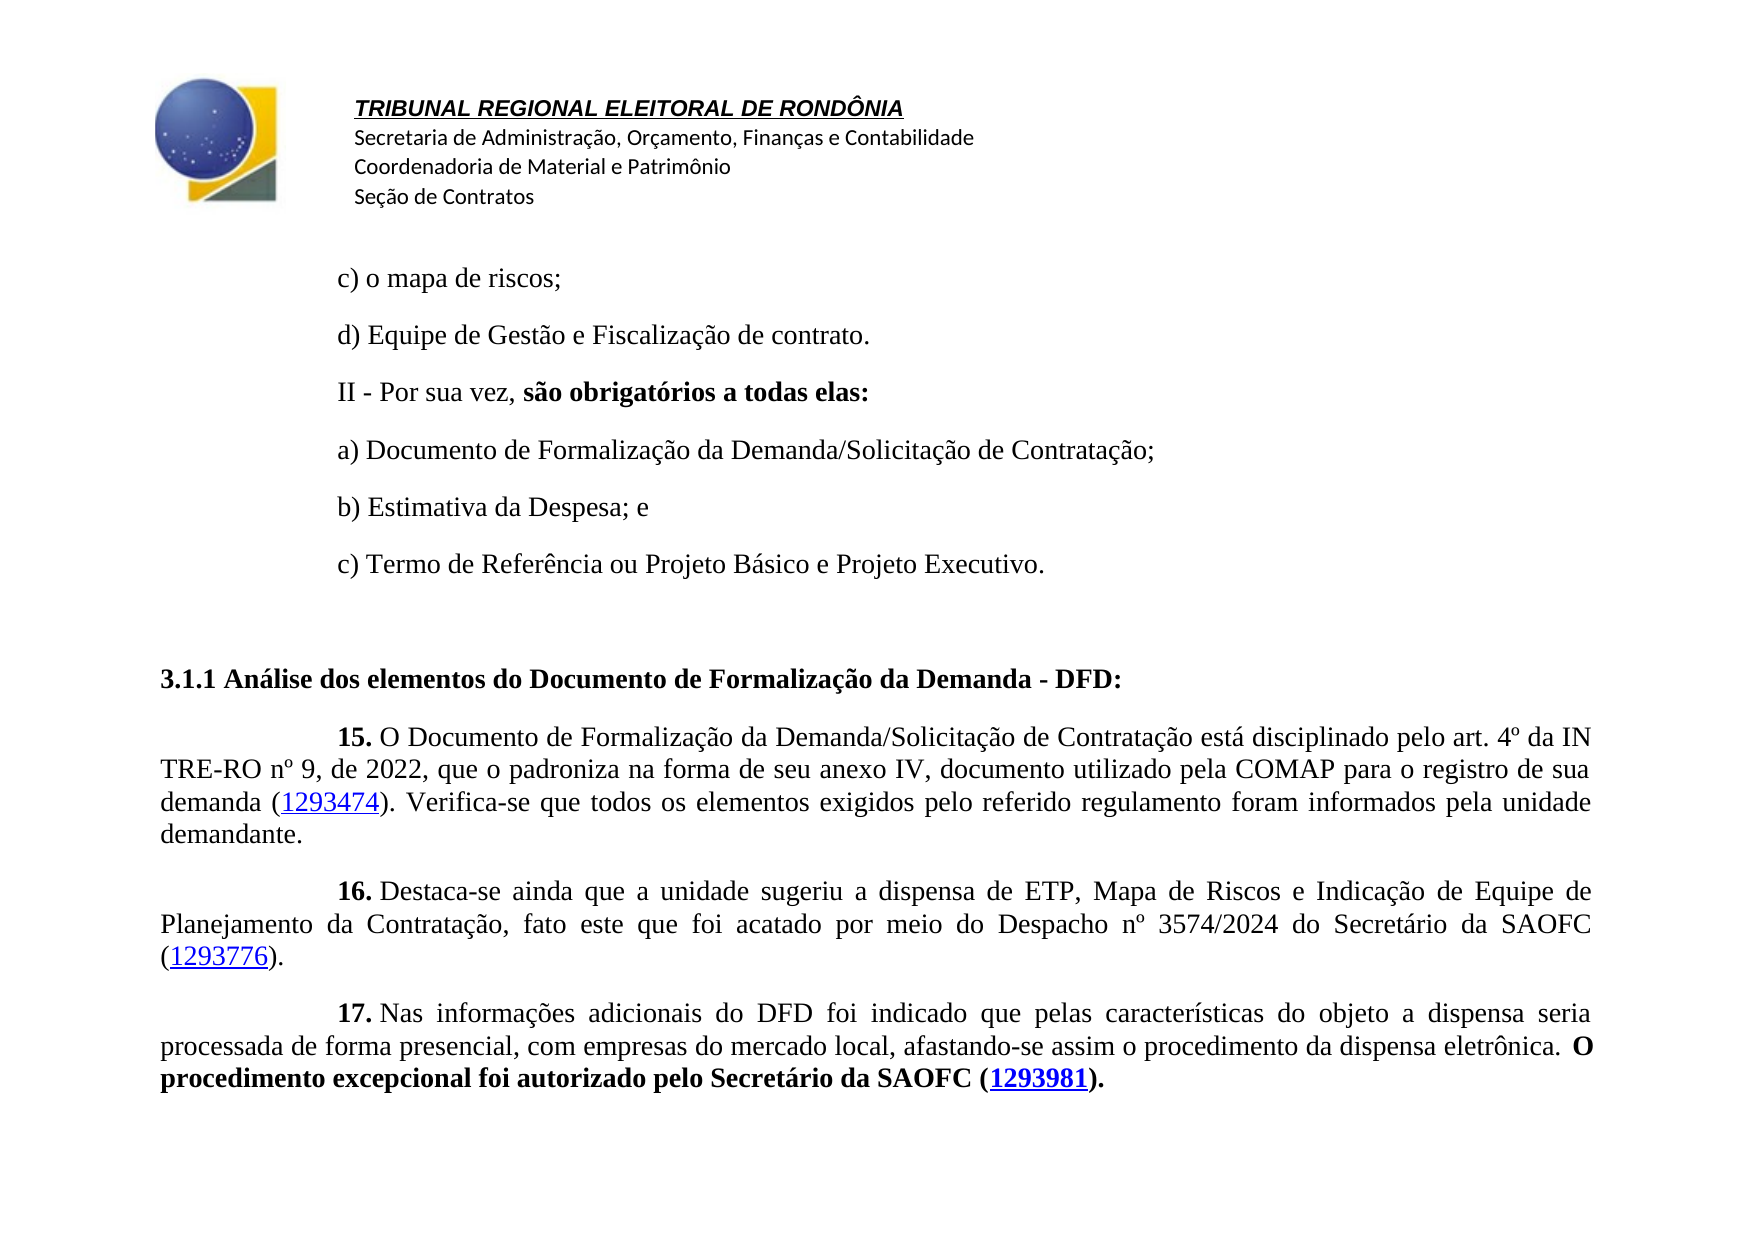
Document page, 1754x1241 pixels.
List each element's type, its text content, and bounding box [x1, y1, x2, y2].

text a) Documento de Formalização da Demanda/Solicitação de Contratação; [160, 433, 1594, 465]
text c) Termo de Referência ou Projeto Básico e Projeto Executivo. [160, 548, 1594, 580]
text 3.1.1 Análise dos elementos do Documento de Formalização da Demanda - DFD: [160, 662, 1594, 695]
text 15. O Documento de Formalização da Demanda/Solicitação de Contratação está disciplinado pelo art. 4º da IN TRE-RO nº 9, de 2022, que o padroniza na forma de seu anexo IV, documento utilizado pela COMAP para o registro de sua demanda (1293474). Verifica-se que todos os elementos exigidos pelo referido regulamento foram informados pela unidade demandante. [160, 720, 1594, 849]
text II - Por sua vez, são obrigatórios a todas elas: [160, 375, 1594, 408]
text d) Equipe de Gestão e Fiscalização de contrato. [160, 318, 1594, 350]
text c) o mapa de riscos; [160, 261, 1594, 293]
text 16. Destaca-se ainda que a unidade sugeriu a dispensa de ETP, Mapa de Riscos e Indicação de Equipe de Planejamento da Contratação, fato este que foi acatado por meio do Despacho nº 3574/2024 do Secretário da SAOFC (1293776). [160, 874, 1594, 972]
text 17. Nas informações adicionais do DFD foi indicado que pelas características do objeto a dispensa seria processada de forma presencial, com empresas do mercado local, afastando-se assim o procedimento da dispensa eletrônica. O procedimento excepcional foi autorizado pelo Secretário da SAOFC (1293981). [160, 997, 1594, 1094]
text b) Estimativa da Despesa; e [160, 490, 1594, 523]
